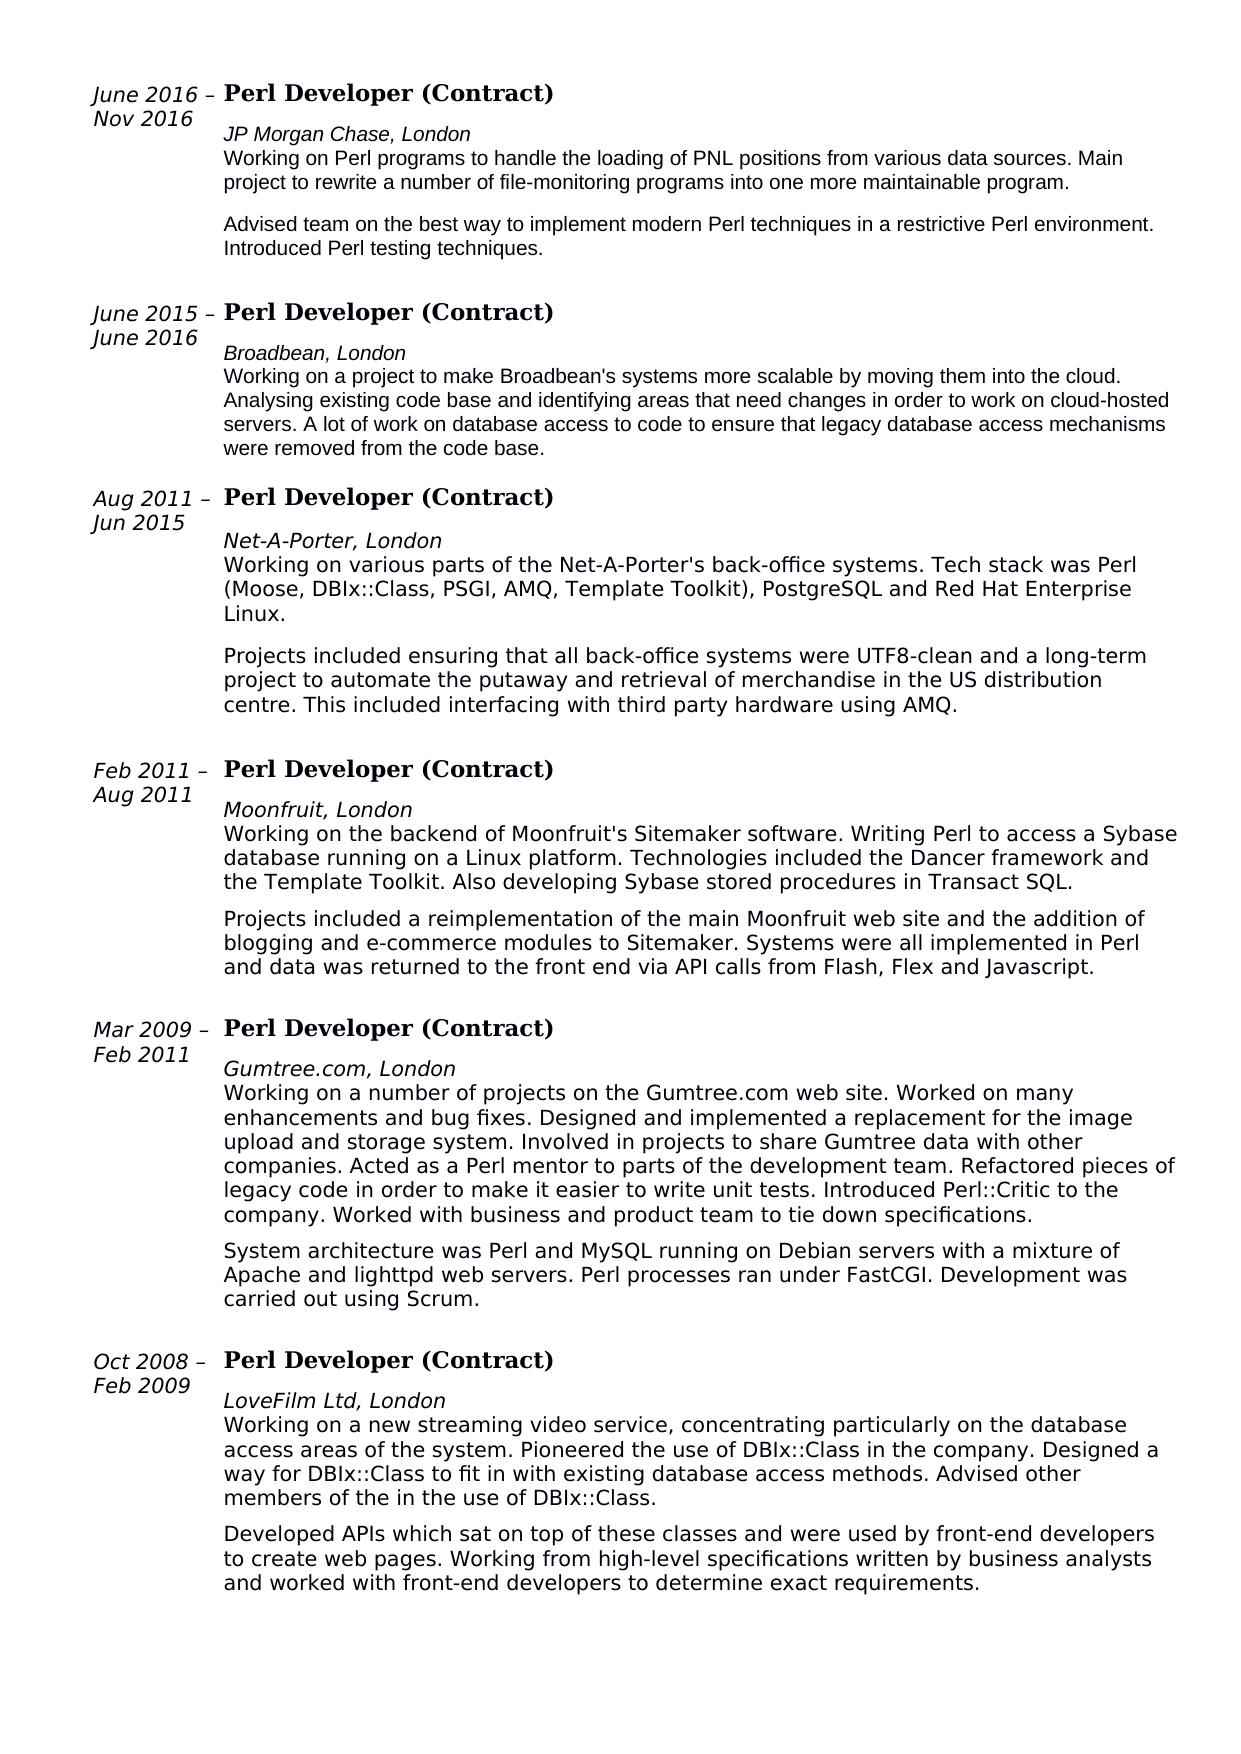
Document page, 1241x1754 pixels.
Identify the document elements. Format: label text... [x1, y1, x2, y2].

table_cell June 2015 – June 2016 [90, 278, 220, 463]
table_cell June 2016 – Nov 2016 [90, 59, 220, 278]
table_cell Perl Developer (Contract) JP Morgan Chase, London Working on Perl programs to handle the loading of PNL positions from various data sources. Main project to rewrite a number of file-monitoring programs into one more maintainable program. Advised team on the best way to implement modern Perl techniques in a restrictive Perl environment. Introduced Perl testing techniques. [220, 59, 1182, 278]
table_cell Perl Developer (Contract) Moonfruit, London Working on the backend of Moonfruit's Sitemaker software. Writing Perl to access a Sybase database running on a Linux platform. Technologies included the Dancer framework and the Template Toolkit. Also developing Sybase stored procedures in Transact SQL. Projects included a reimplementation of the main Moonfruit web site and the addition of blogging and e-commerce modules to Sitemaker. Systems were all implemented in Perl and data was returned to the front end via API calls from Flash, Flex and Javascript. [220, 735, 1182, 994]
table_cell Perl Developer (Contract) Broadbean, London Working on a project to make Broadbean's systems more scalable by moving them into the cloud. Analysing existing code base and identifying areas that need changes in order to work on cloud-hosted servers. A lot of work on database access to code to ensure that legacy database access mechanisms were removed from the code base. [220, 278, 1182, 463]
table_cell Perl Developer (Contract) Net-A-Porter, London Working on various parts of the Net-A-Porter's back-office systems. Tech stack was Perl (Moose, DBIx::Class, PSGI, AMQ, Template Toolkit), PostgreSQL and Red Hat Enterprise Linux. Projects included ensuring that all back-office systems were UTF8-clean and a long-term project to automate the putaway and retrieval of merchandise in the US distribution centre. This included interfacing with third party hardware using AMQ. [220, 463, 1182, 735]
table_cell Feb 2011 – Aug 2011 [90, 735, 220, 994]
table_cell Oct 2008 – Feb 2009 [90, 1326, 220, 1610]
table_cell Perl Developer (Contract) LoveFilm Ltd, London Working on a new streaming video service, concentrating particularly on the database access areas of the system. Pioneered the use of DBIx::Class in the company. Designed a way for DBIx::Class to fit in with existing database access methods. Advised other members of the in the use of DBIx::Class. Developed APIs which sat on top of these classes and were used by front-end developers to create web pages. Working from high-level specifications written by business analysts and worked with front-end developers to determine exact requirements. [220, 1326, 1182, 1610]
table_cell Perl Developer (Contract) Gumtree.com, London Working on a number of projects on the Gumtree.com web site. Worked on many enhancements and bug fixes. Designed and implemented a replacement for the image upload and storage system. Involved in projects to share Gumtree data with other companies. Acted as a Perl mentor to parts of the development team. Refactored pieces of legacy code in order to make it easier to write unit tests. Introduced Perl::Critic to the company. Worked with business and product team to tie down specifications. System architecture was Perl and MySQL running on Debian servers with a mixture of Apache and lighttpd web servers. Perl processes ran under FastCGI. Development was carried out using Scrum. [220, 994, 1182, 1326]
table_cell Mar 2009 – Feb 2011 [90, 994, 220, 1326]
table_cell Aug 2011 – Jun 2015 [90, 463, 220, 735]
